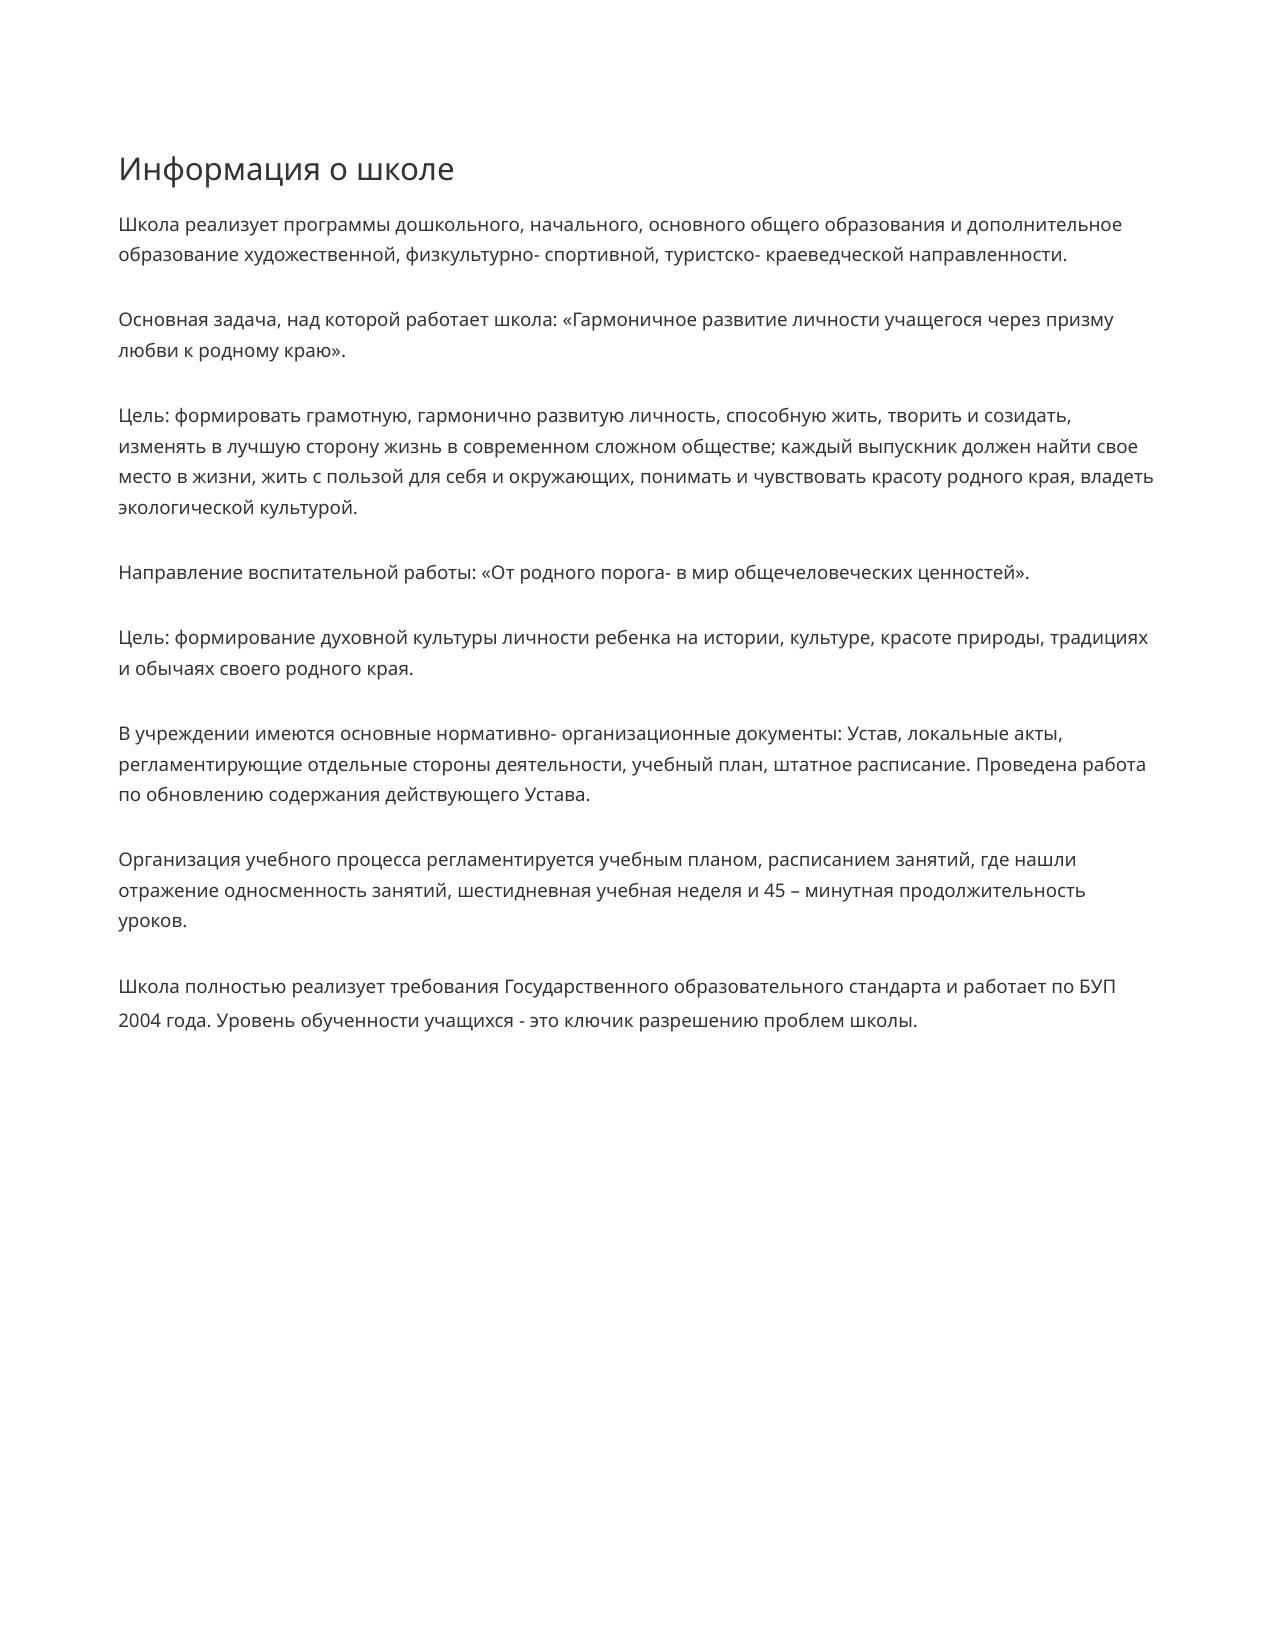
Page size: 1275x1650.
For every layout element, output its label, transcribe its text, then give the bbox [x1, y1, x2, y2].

subtitle Информация о школе [118, 147, 1157, 190]
text Школа реализует программы дошкольного, начального, основного общего образования и дополнительное образование художественной, физкультурно- спортивной, туристско- краеведческой направленности. Основная задача, над которой работает школа: «Гармоничное развитие личности учащегося через призму любви к родному краю». Цель: формировать грамотную, гармонично развитую личность, способную жить, творить и созидать, изменять в лучшую сторону жизнь в современном сложном обществе; каждый выпускник должен найти свое место в жизни, жить с пользой для себя и окружающих, понимать и чувствовать красоту родного края, владеть экологической культурой. Направление воспитательной работы: «От родного порога- в мир общечеловеческих ценностей». Цель: формирование духовной культуры личности ребенка на истории, культуре, красоте природы, традициях и обычаях своего родного края. В учреждении имеются основные нормативно- организационные документы: Устав, локальные акты, регламентирующие отдельные стороны деятельности, учебный план, штатное расписание. Проведена работа по обновлению содержания действующего Устава. Организация учебного процесса регламентируется учебным планом, расписанием занятий, где нашли отражение односменность занятий, шестидневная учебная неделя и 45 – минутная продолжительность уроков. Школа полностью реализует требования Государственного образовательного стандарта и работает по БУП 2004 года. Уровень обученности учащихся - это ключик разрешению проблем школы. [118, 211, 1157, 1033]
